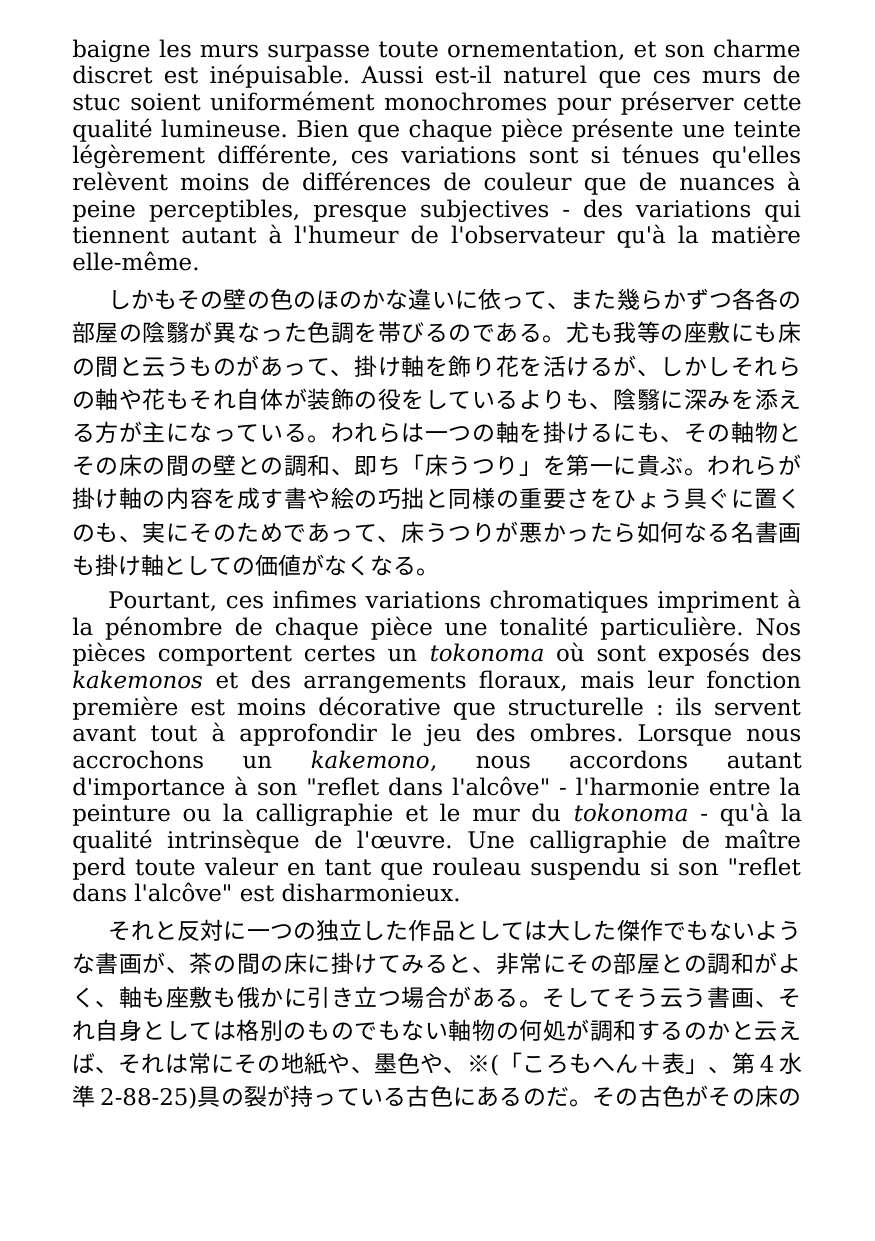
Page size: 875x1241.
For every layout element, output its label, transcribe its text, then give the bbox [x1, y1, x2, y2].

text baigne les murs surpasse toute ornementation, et son charme discret est inépuisable. Aussi est-il naturel que ces murs de stuc soient uniformément monochromes pour préserver cette qualité lumineuse. Bien que chaque pièce présente une teinte légèrement différente, ces variations sont si ténues qu'elles relèvent moins de différences de couleur que de nuances à peine perceptibles, presque subjectives - des variations qui tiennent autant à l'humeur de l'observateur qu'à la matière elle-même. [72, 36, 802, 276]
text しかもその壁の色のほのかな違いに依って、また幾らかずつ各各の部屋の陰翳が異なった色調を帯びるのである。尤も我等の座敷にも床の間と云うものがあって、掛け軸を飾り花を活けるが、しかしそれらの軸や花もそれ自体が装飾の役をしているよりも、陰翳に深みを添える方が主になっている。われらは一つの軸を掛けるにも、その軸物とその床の間の壁との調和、即ち「床うつり」を第一に貴ぶ。われらが掛け軸の内容を成す書や絵の巧拙と同様の重要さをひょう具ぐに置くのも、実にそのためであって、床うつりが悪かったら如何なる名書画も掛け軸としての価値がなくなる。 [72, 282, 802, 581]
text それと反対に一つの独立した作品としては大した傑作でもないような書画が、茶の間の床に掛けてみると、非常にその部屋との調和がよく、軸も座敷も俄かに引き立つ場合がある。そしてそう云う書画、それ自身としては格別のものでもない軸物の何処が調和するのかと云えば、それは常にその地紙や、墨色や、※(「ころもへん＋表」、第4水準2-88-25)具の裂が持っている古色にあるのだ。その古色がその床の [72, 913, 802, 1112]
text Pourtant, ces infimes variations chromatiques impriment à la pénombre de chaque pièce une tonalité particulière. Nos pièces comportent certes un tokonoma où sont exposés des kakemonos et des arrangements floraux, mais leur fonction première est moins décorative que structurelle : ils servent avant tout à approfondir le jeu des ombres. Lorsque nous accrochons un kakemono, nous accordons autant d'importance à son "reflet dans l'alcôve" - l'harmonie entre la peinture ou la calligraphie et le mur du tokonoma - qu'à la qualité intrinsèque de l'œuvre. Une calligraphie de maître perd toute valeur en tant que rouleau suspendu si son "reflet dans l'alcôve" est disharmonieux. [72, 587, 802, 907]
